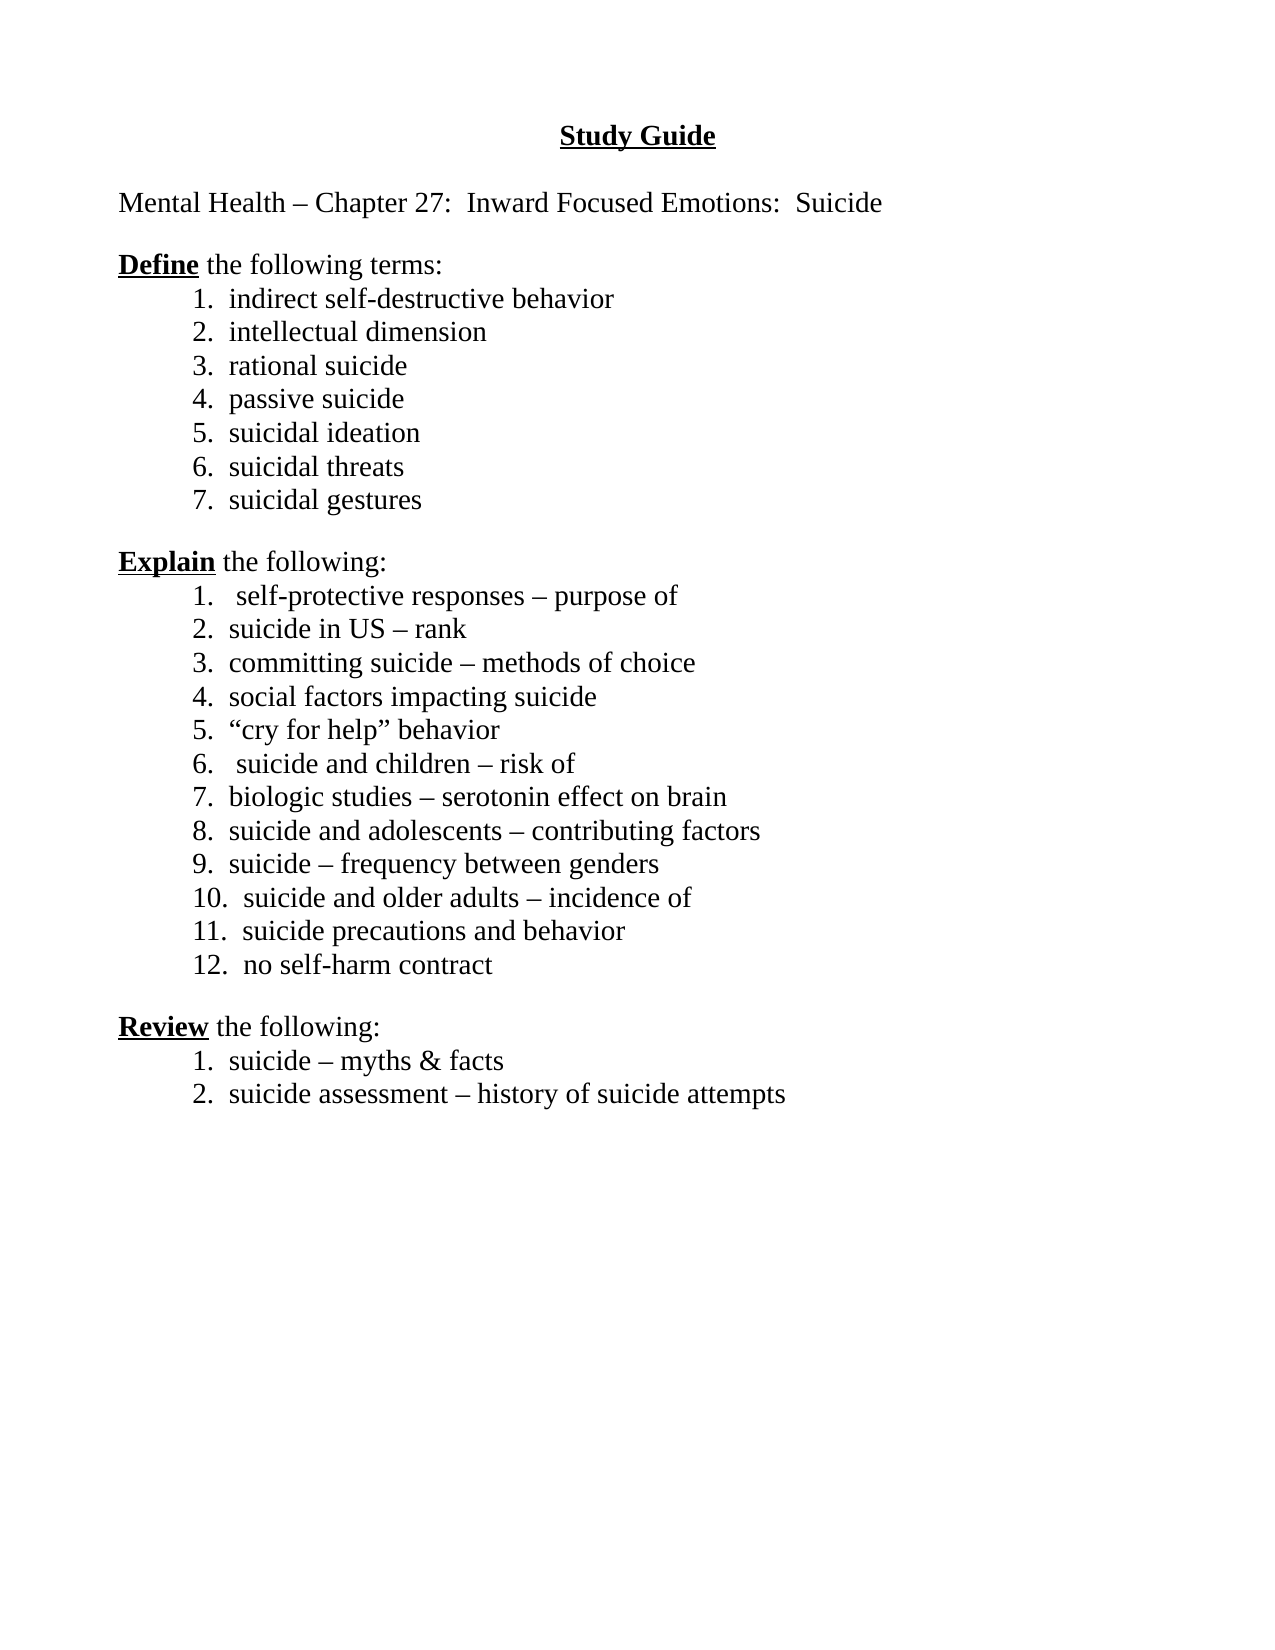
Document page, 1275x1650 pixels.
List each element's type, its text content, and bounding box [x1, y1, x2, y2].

text 4. passive suicide [118, 382, 1157, 415]
text Define the following terms: [118, 247, 1157, 281]
text 7. suicidal gestures [118, 482, 1157, 516]
text Mental Health – Chapter 27: Inward Focused Emotions: Suicide [118, 185, 1157, 219]
text Review the following: [118, 1009, 1157, 1043]
text 2. suicide assessment – history of suicide attempts [118, 1076, 1157, 1110]
text 6. suicidal threats [118, 449, 1157, 482]
text 2. suicide in US – rank [118, 612, 1157, 645]
text 12. no self-harm contract [118, 947, 1157, 981]
text Explain the following: [118, 544, 1157, 578]
text 3. rational suicide [118, 348, 1157, 382]
text Study Guide [118, 118, 1157, 152]
text 1. indirect self-destructive behavior [118, 281, 1157, 314]
text 6. suicide and children – risk of [118, 746, 1157, 779]
text 5. suicidal ideation [118, 415, 1157, 449]
text 3. committing suicide – methods of choice [118, 645, 1157, 679]
text 8. suicide and adolescents – contributing factors [118, 813, 1157, 846]
text 11. suicide precautions and behavior [118, 913, 1157, 947]
text 7. biologic studies – serotonin effect on brain [118, 779, 1157, 813]
text 4. social factors impacting suicide [118, 679, 1157, 712]
text 10. suicide and older adults – incidence of [118, 880, 1157, 913]
text 1. suicide – myths & facts [118, 1043, 1157, 1076]
text 5. “cry for help” behavior [118, 712, 1157, 746]
text 1. self-protective responses – purpose of [118, 578, 1157, 612]
text 2. intellectual dimension [118, 314, 1157, 348]
text 9. suicide – frequency between genders [118, 846, 1157, 880]
